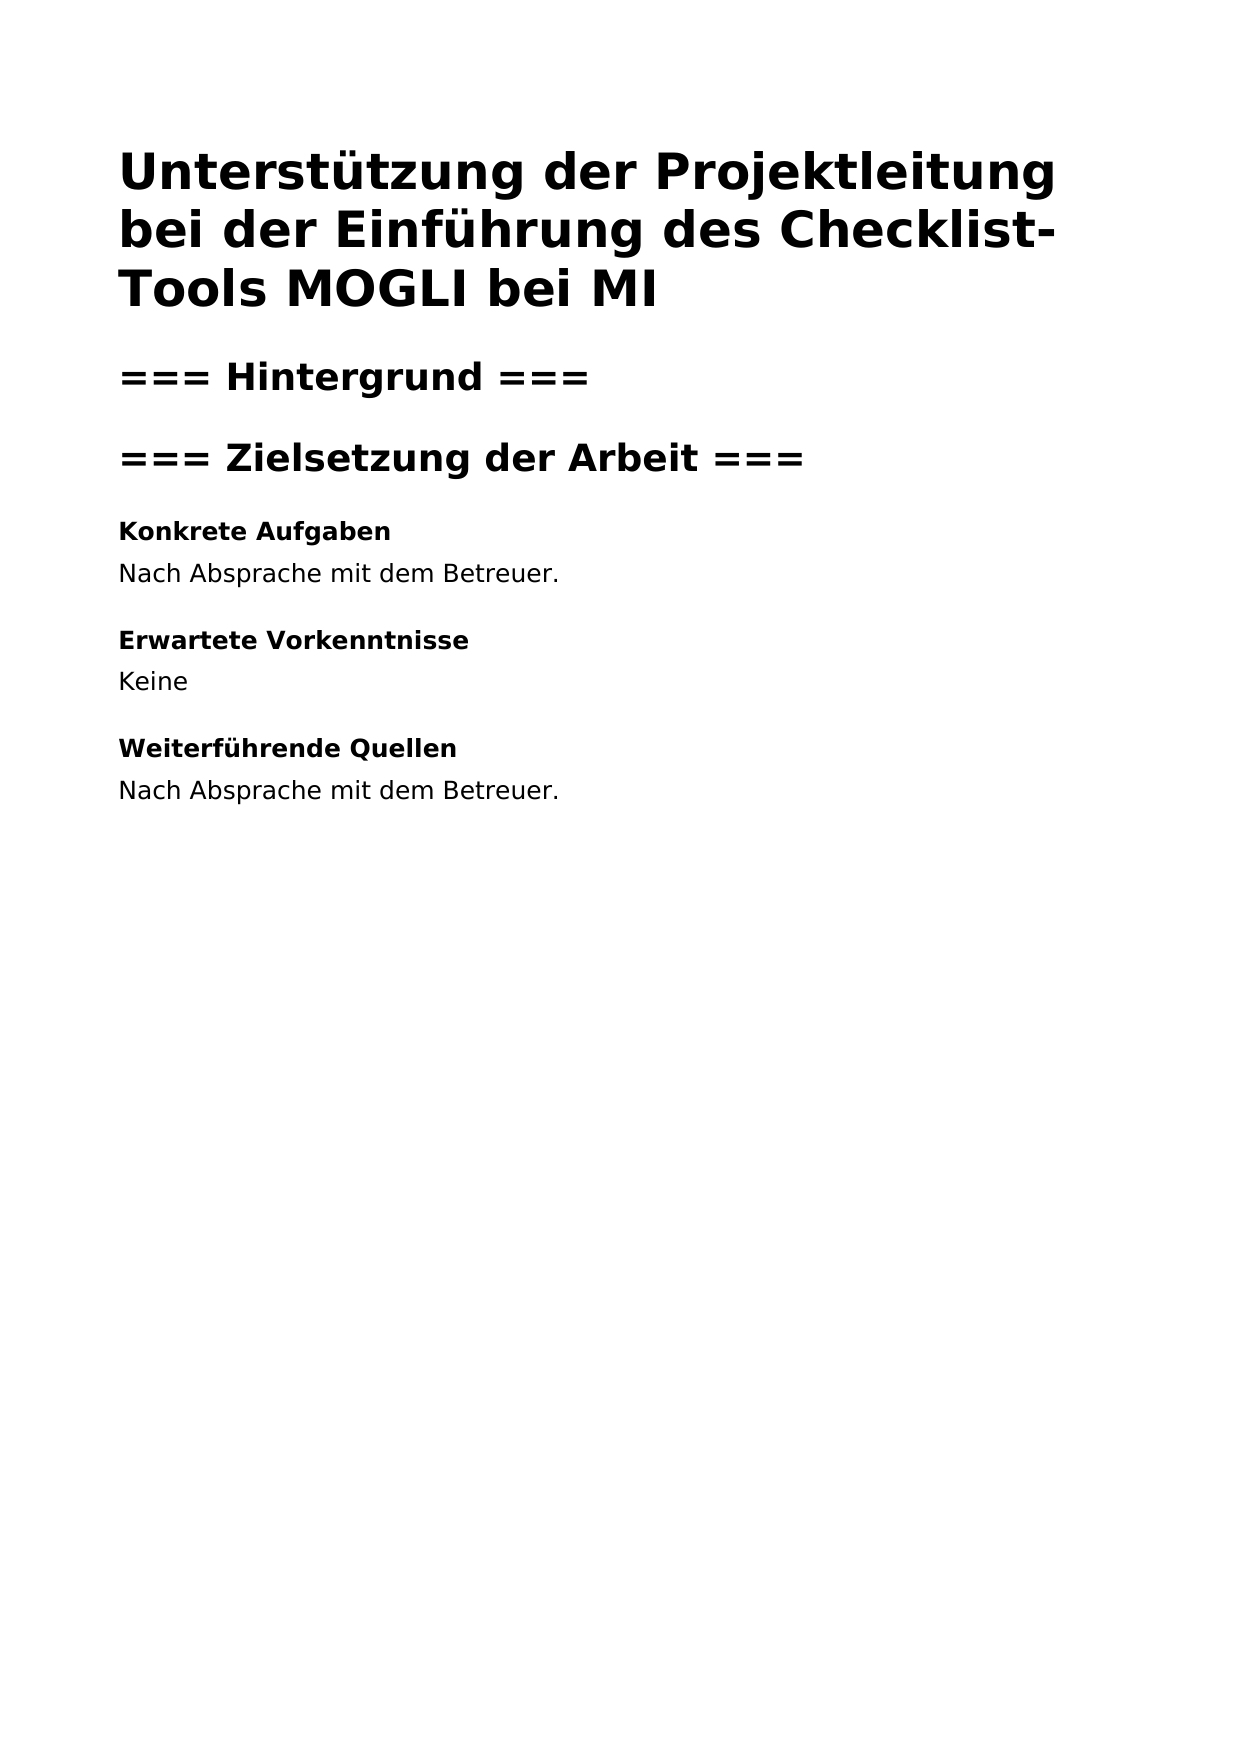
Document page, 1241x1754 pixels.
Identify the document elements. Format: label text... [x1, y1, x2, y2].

subtitle === Zielsetzung der Arbeit === [118, 436, 1122, 480]
text Nach Absprache mit dem Betreuer. [118, 776, 1122, 805]
text Nach Absprache mit dem Betreuer. [118, 559, 1122, 588]
text Keine [118, 668, 1122, 697]
subtitle Unterstützung der Projektleitung bei der Einführung des Checklist-Tools MOGLI bei MI [118, 143, 1122, 318]
subtitle Weiterführende Quellen [118, 734, 1122, 763]
subtitle Erwartete Vorkenntnisse [118, 626, 1122, 655]
subtitle Konkrete Aufgaben [118, 518, 1122, 547]
subtitle === Hintergrund === [118, 355, 1122, 399]
